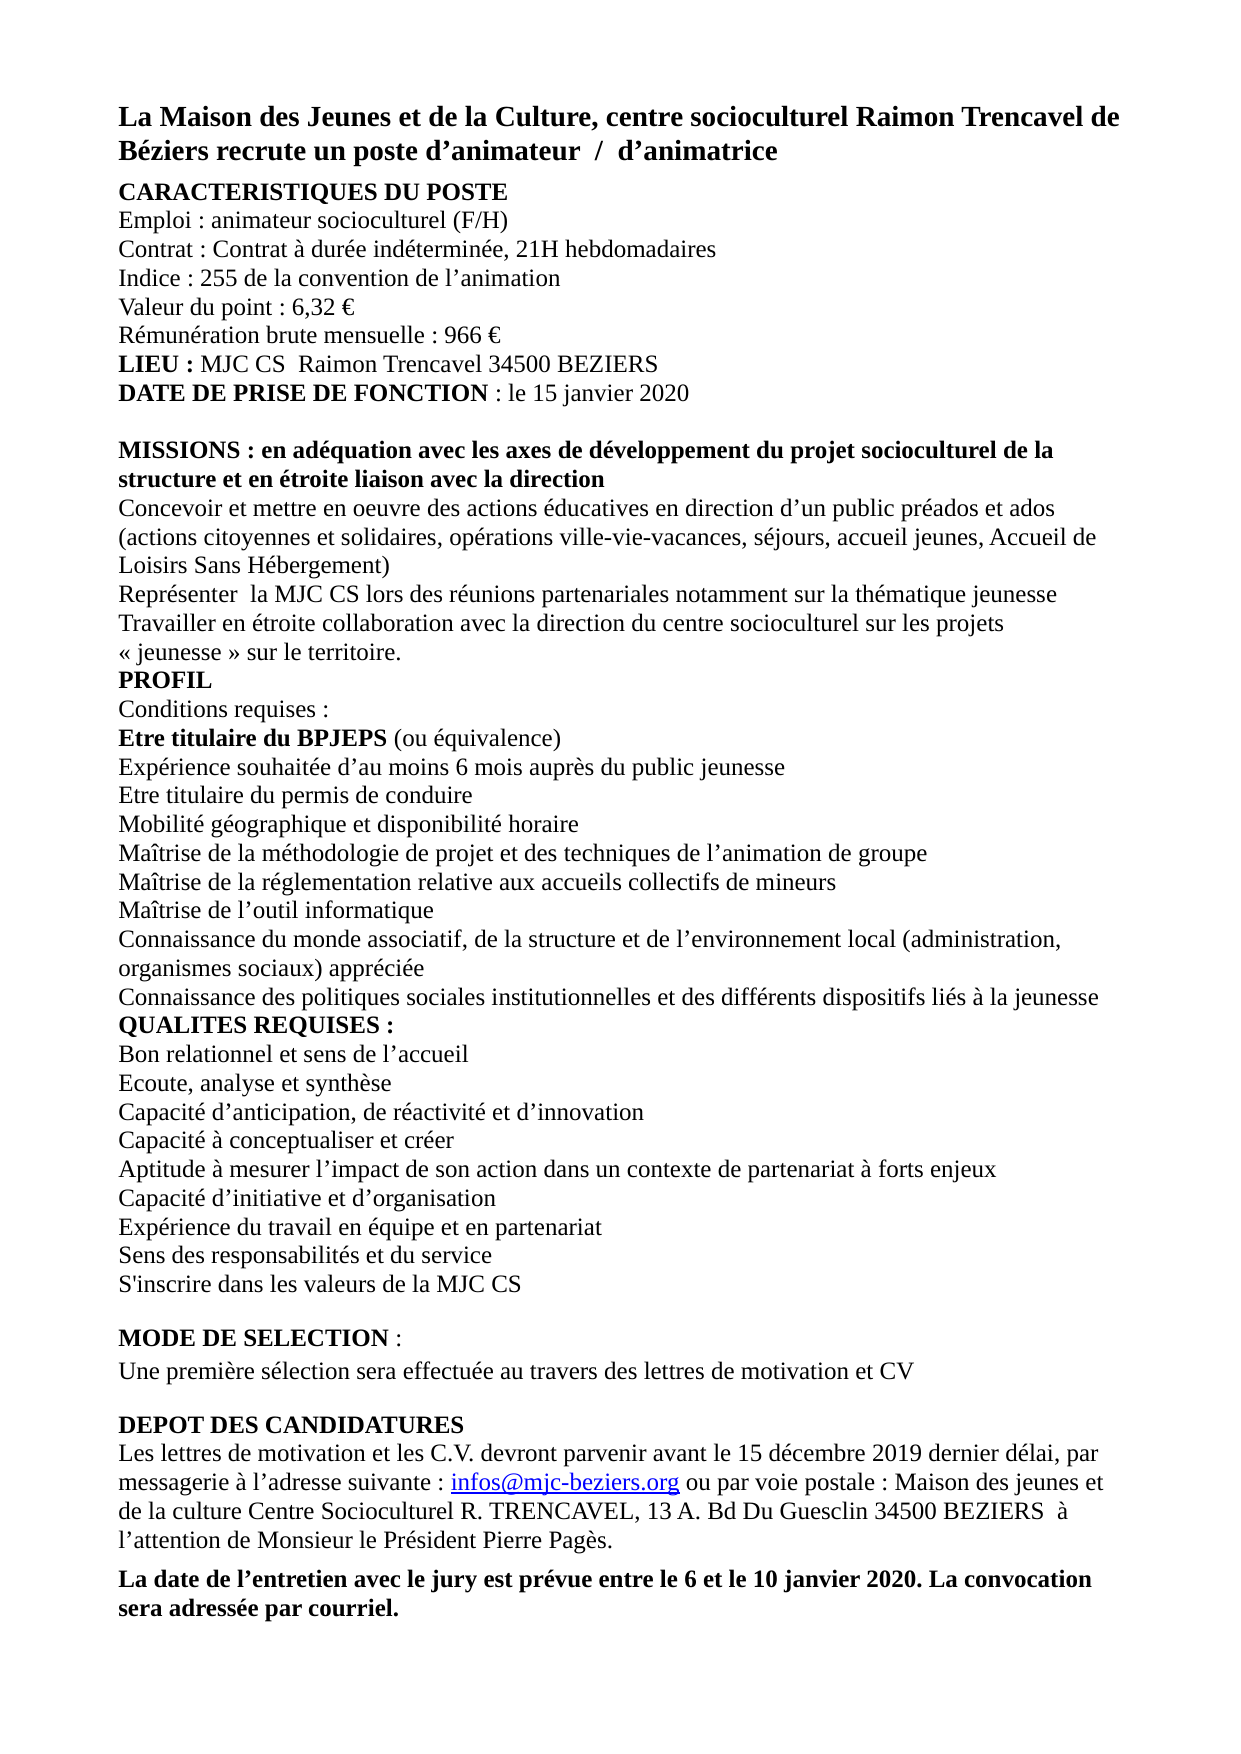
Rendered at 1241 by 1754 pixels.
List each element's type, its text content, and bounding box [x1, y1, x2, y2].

text MODE DE SELECTION : Une première sélection sera effectuée au travers des lettres de motivation et CV [118, 1323, 1122, 1385]
text MISSIONS : en adéquation avec les axes de développement du projet socioculturel de la structure et en étroite liaison avec la direction [118, 435, 1122, 493]
text Valeur du point : 6,32 € Rémunération brute mensuelle : 966 € [118, 292, 1122, 349]
text Emploi : animateur socioculturel (F/H) Contrat : Contrat à durée indéterminée, 21H hebdomadaires [118, 205, 1122, 263]
text Mobilité géographique et disponibilité horaire Maîtrise de la méthodologie de projet et des techniques de l’animation de groupe Maîtrise de la réglementation relative aux accueils collectifs de mineurs Maîtrise de l’outil informatique [118, 809, 1122, 924]
text DATE DE PRISE DE FONCTION : le 15 janvier 2020 [81, 378, 1122, 407]
text Bon relationnel et sens de l’accueil Ecoute, analyse et synthèse Capacité d’anticipation, de réactivité et d’innovation Capacité à conceptualiser et créer Aptitude à mesurer l’impact de son action dans un contexte de partenariat à forts enjeux Capacité d’initiative et d’organisation Expérience du travail en équipe et en partenariat Sens des responsabilités et du service [118, 1039, 1122, 1269]
text DEPOT DES CANDIDATURES Les lettres de motivation et les C.V. devront parvenir avant le 15 décembre 2019 dernier délai, par messagerie à l’adresse suivante : infos@mjc-beziers.org ou par voie postale : Maison des jeunes et de la culture Centre Socioculturel R. TRENCAVEL, 13 A. Bd Du Guesclin 34500 BEZIERS à l’attention de Monsieur le Président Pierre Pagès. [118, 1410, 1122, 1553]
text La Maison des Jeunes et de la Culture, centre socioculturel Raimon Trencavel de Béziers recrute un poste d’animateur / d’animatrice [118, 99, 1122, 166]
text CARACTERISTIQUES DU POSTE [118, 177, 1122, 205]
text QUALITES REQUISES : [118, 1010, 1122, 1039]
text LIEU : MJC CS Raimon Trencavel 34500 BEZIERS [118, 349, 1122, 378]
text PROFIL Conditions requises : Etre titulaire du BPJEPS (ou équivalence) Expérience souhaitée d’au moins 6 mois auprès du public jeunesse Etre titulaire du permis de conduire [118, 665, 1122, 809]
text Indice : 255 de la convention de l’animation [118, 263, 1122, 292]
text Connaissance du monde associatif, de la structure et de l’environnement local (administration, organismes sociaux) appréciée Connaissance des politiques sociales institutionnelles et des différents dispositifs liés à la jeunesse [118, 924, 1122, 1010]
text S'inscrire dans les valeurs de la MJC CS [118, 1269, 1122, 1298]
text Concevoir et mettre en oeuvre des actions éducatives en direction d’un public préados et ados (actions citoyennes et solidaires, opérations ville-vie-vacances, séjours, accueil jeunes, Accueil de Loisirs Sans Hébergement) Représenter la MJC CS lors des réunions partenariales notamment sur la thématique jeunesse Travailler en étroite collaboration avec la direction du centre socioculturel sur les projets « jeunesse » sur le territoire. [118, 493, 1122, 665]
text La date de l’entretien avec le jury est prévue entre le 6 et le 10 janvier 2020. La convocation sera adressée par courriel. [118, 1564, 1122, 1621]
